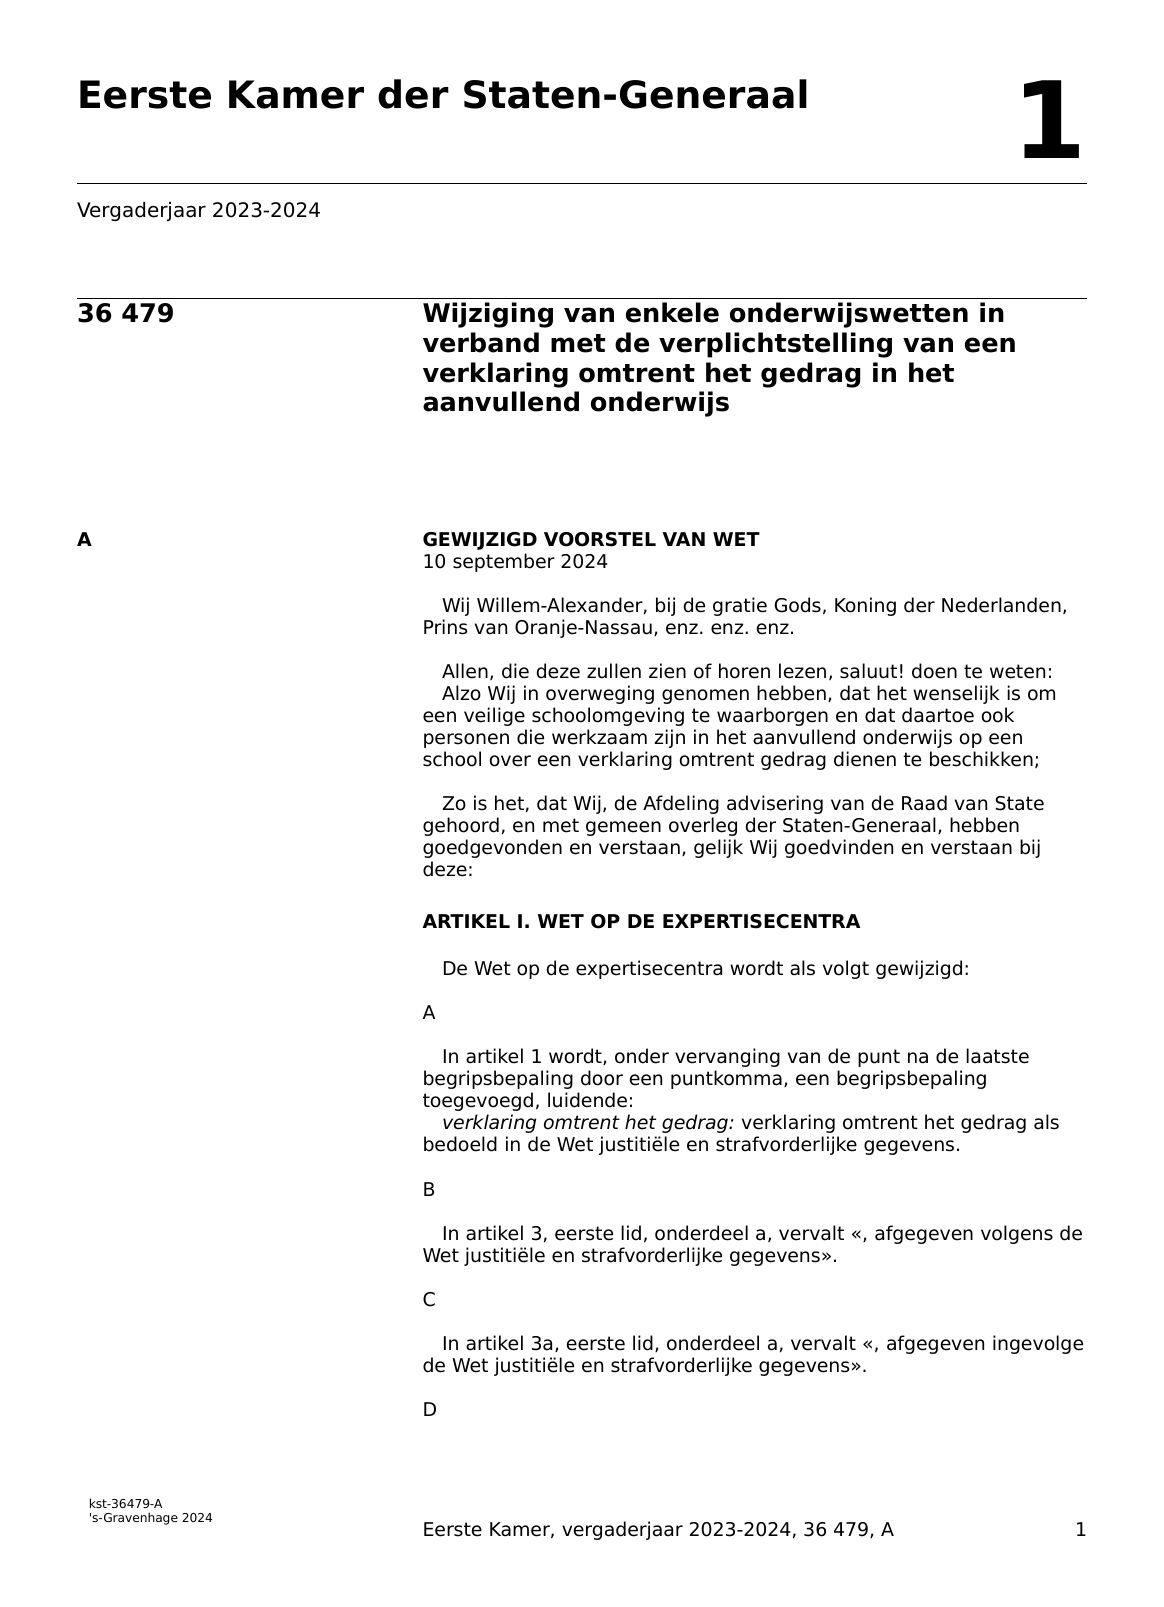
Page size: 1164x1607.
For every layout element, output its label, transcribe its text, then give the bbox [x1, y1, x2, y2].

text 's-Gravenhage 2024 [88, 1511, 323, 1525]
text C [422, 1289, 1087, 1311]
text Wij Willem-Alexander, bij de gratie Gods, Koning der Nederlanden, Prins van Oranje-Nassau, enz. enz. enz. [422, 595, 1087, 639]
text Allen, die deze zullen zien of horen lezen, saluut! doen te weten: [422, 661, 1087, 683]
table_header Eerste Kamer der Staten-Generaal [77, 59, 886, 183]
text Zo is het, dat Wij, de Afdeling advisering van de Raad van State gehoord, en met gemeen overleg der Staten-Generaal, hebben goedgevonden en verstaan, gelijk Wij goedvinden en verstaan bij deze: [422, 793, 1087, 881]
text kst-36479-A [88, 1497, 323, 1511]
text D [422, 1399, 1087, 1421]
table_header 1 [886, 59, 1087, 183]
text De Wet op de expertisecentra wordt als volgt gewijzigd: [422, 958, 1087, 980]
text 10 september 2024 [422, 551, 1087, 573]
table_cell Vergaderjaar 2023-2024 [77, 184, 1087, 298]
subtitle A GEWIJZIGD VOORSTEL VAN WET [77, 529, 1087, 551]
subtitle ARTIKEL I. WET OP DE EXPERTISECENTRA [422, 911, 1087, 933]
text In artikel 3a, eerste lid, onderdeel a, vervalt «, afgegeven ingevolge de Wet justitiële en strafvorderlijke gegevens». [422, 1333, 1087, 1377]
text B [422, 1178, 1087, 1200]
text In artikel 3, eerste lid, onderdeel a, vervalt «, afgegeven volgens de Wet justitiële en strafvorderlijke gegevens». [422, 1223, 1087, 1267]
text A [422, 1002, 1087, 1024]
text Alzo Wij in overweging genomen hebben, dat het wenselijk is om een veilige schoolomgeving te waarborgen en dat daartoe ook personen die werkzaam zijn in het aanvullend onderwijs op een school over een verklaring omtrent gedrag dienen te beschikken; [422, 683, 1087, 771]
text verklaring omtrent het gedrag: verklaring omtrent het gedrag als bedoeld in de Wet justitiële en strafvorderlijke gegevens. [422, 1112, 1087, 1156]
text In artikel 1 wordt, onder vervanging van de punt na de laatste begripsbepaling door een puntkomma, een begripsbepaling toegevoegd, luidende: [422, 1046, 1087, 1112]
subtitle 36 479 Wijziging van enkele onderwijswetten in verband met de verplichtstelling van een verklaring omtrent het gedrag in het aanvullend onderwijs [77, 299, 1087, 418]
